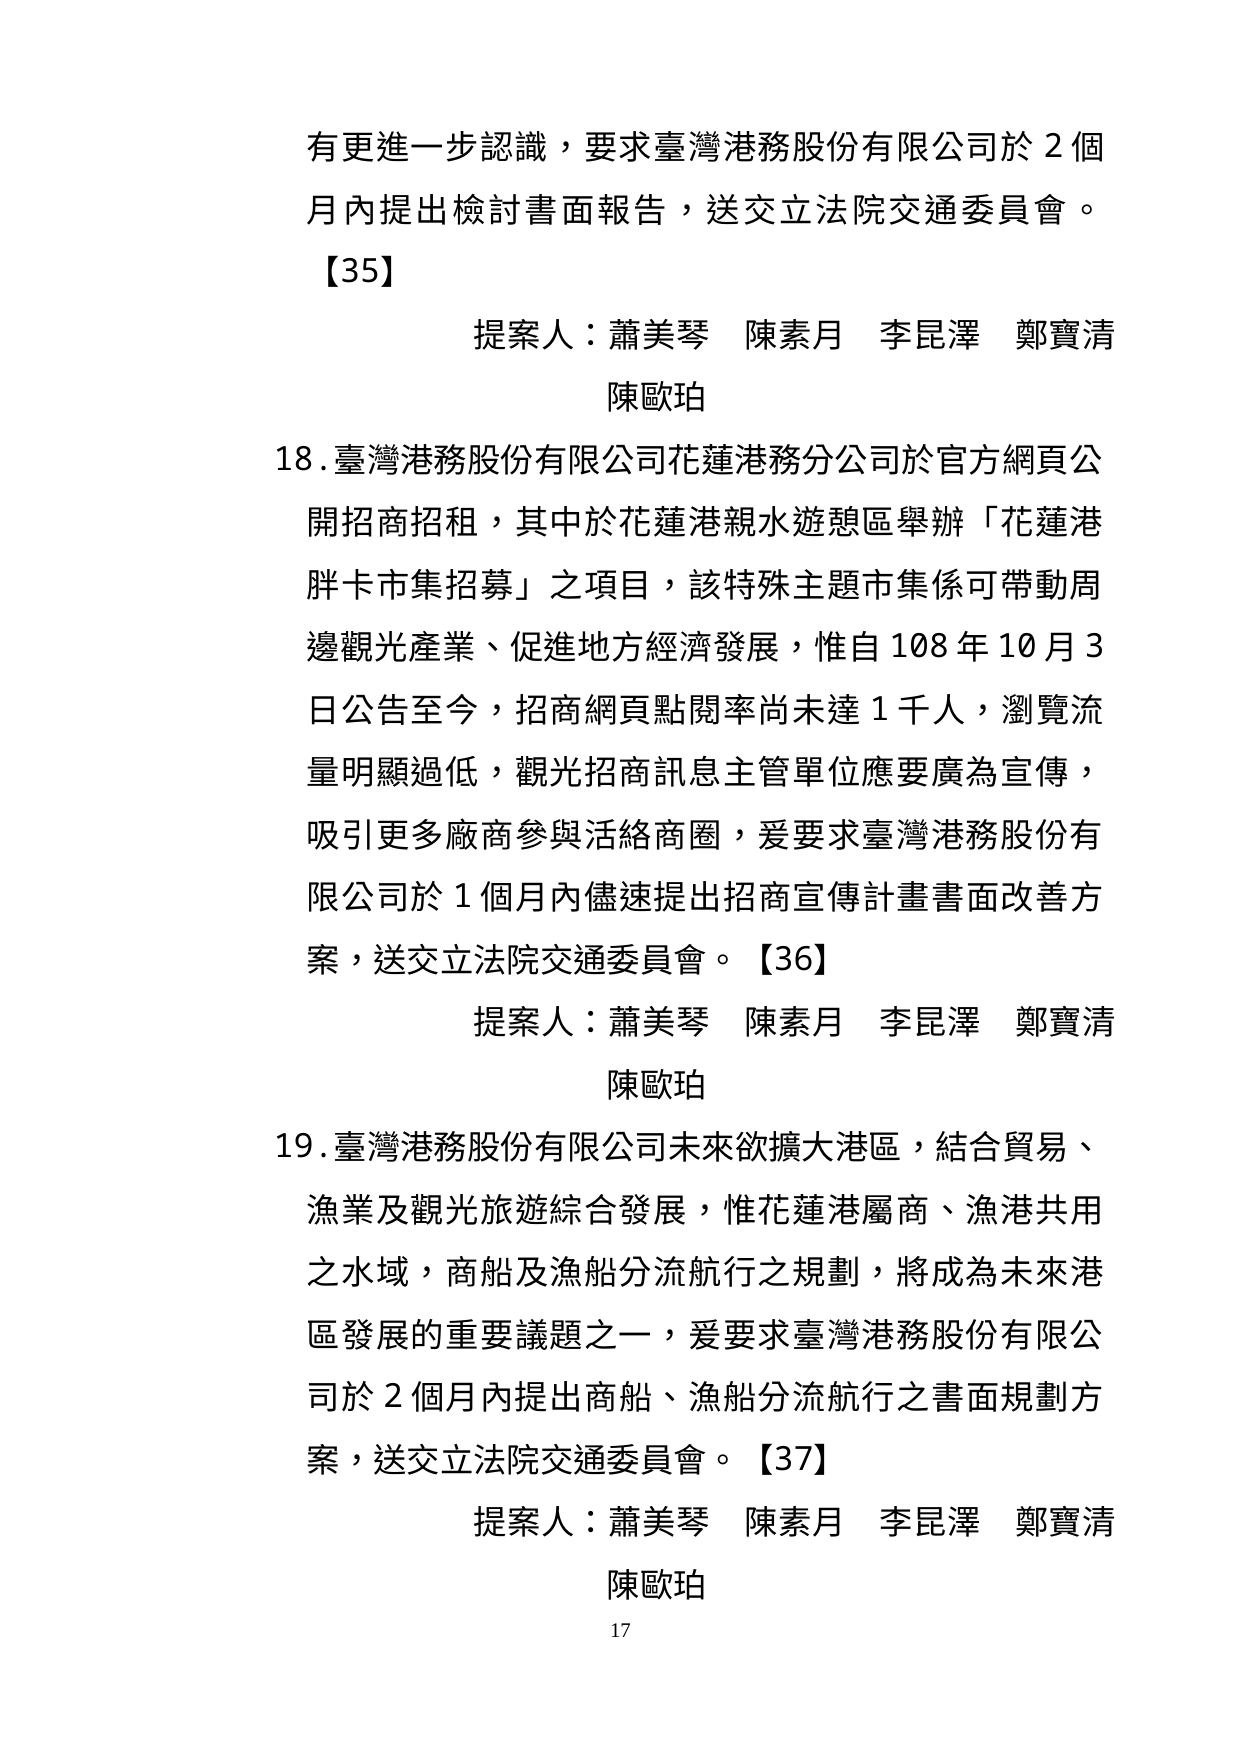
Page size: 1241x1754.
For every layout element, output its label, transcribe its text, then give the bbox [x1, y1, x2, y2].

text 提案人：蕭美琴 陳素月 李昆澤 鄭寶清 陳歐珀 [473, 978, 1117, 1103]
text 19.臺灣港務股份有限公司未來欲擴大港區，結合貿易、漁業及觀光旅遊綜合發展，惟花蓮港屬商、漁港共用之水域，商船及漁船分流航行之規劃，將成為未來港區發展的重要議題之一，爰要求臺灣港務股份有限公司於2個月內提出商船、漁船分流航行之書面規劃方案，送交立法院交通委員會。【37】 [273, 1103, 1104, 1478]
text 提案人：蕭美琴 陳素月 李昆澤 鄭寶清 陳歐珀 [473, 291, 1117, 416]
text 18.臺灣港務股份有限公司花蓮港務分公司於官方網頁公開招商招租，其中於花蓮港親水遊憩區舉辦「花蓮港胖卡市集招募」之項目，該特殊主題市集係可帶動周邊觀光產業、促進地方經濟發展，惟自108年10月3日公告至今，招商網頁點閱率尚未達1千人，瀏覽流量明顯過低，觀光招商訊息主管單位應要廣為宣傳，吸引更多廠商參與活絡商圈，爰要求臺灣港務股份有限公司於1個月內儘速提出招商宣傳計畫書面改善方案，送交立法院交通委員會。【36】 [273, 416, 1104, 978]
text 有更進一步認識，要求臺灣港務股份有限公司於2個月內提出檢討書面報告，送交立法院交通委員會。【35】 [273, 103, 1104, 291]
text 提案人：蕭美琴 陳素月 李昆澤 鄭寶清 陳歐珀 [473, 1478, 1117, 1603]
